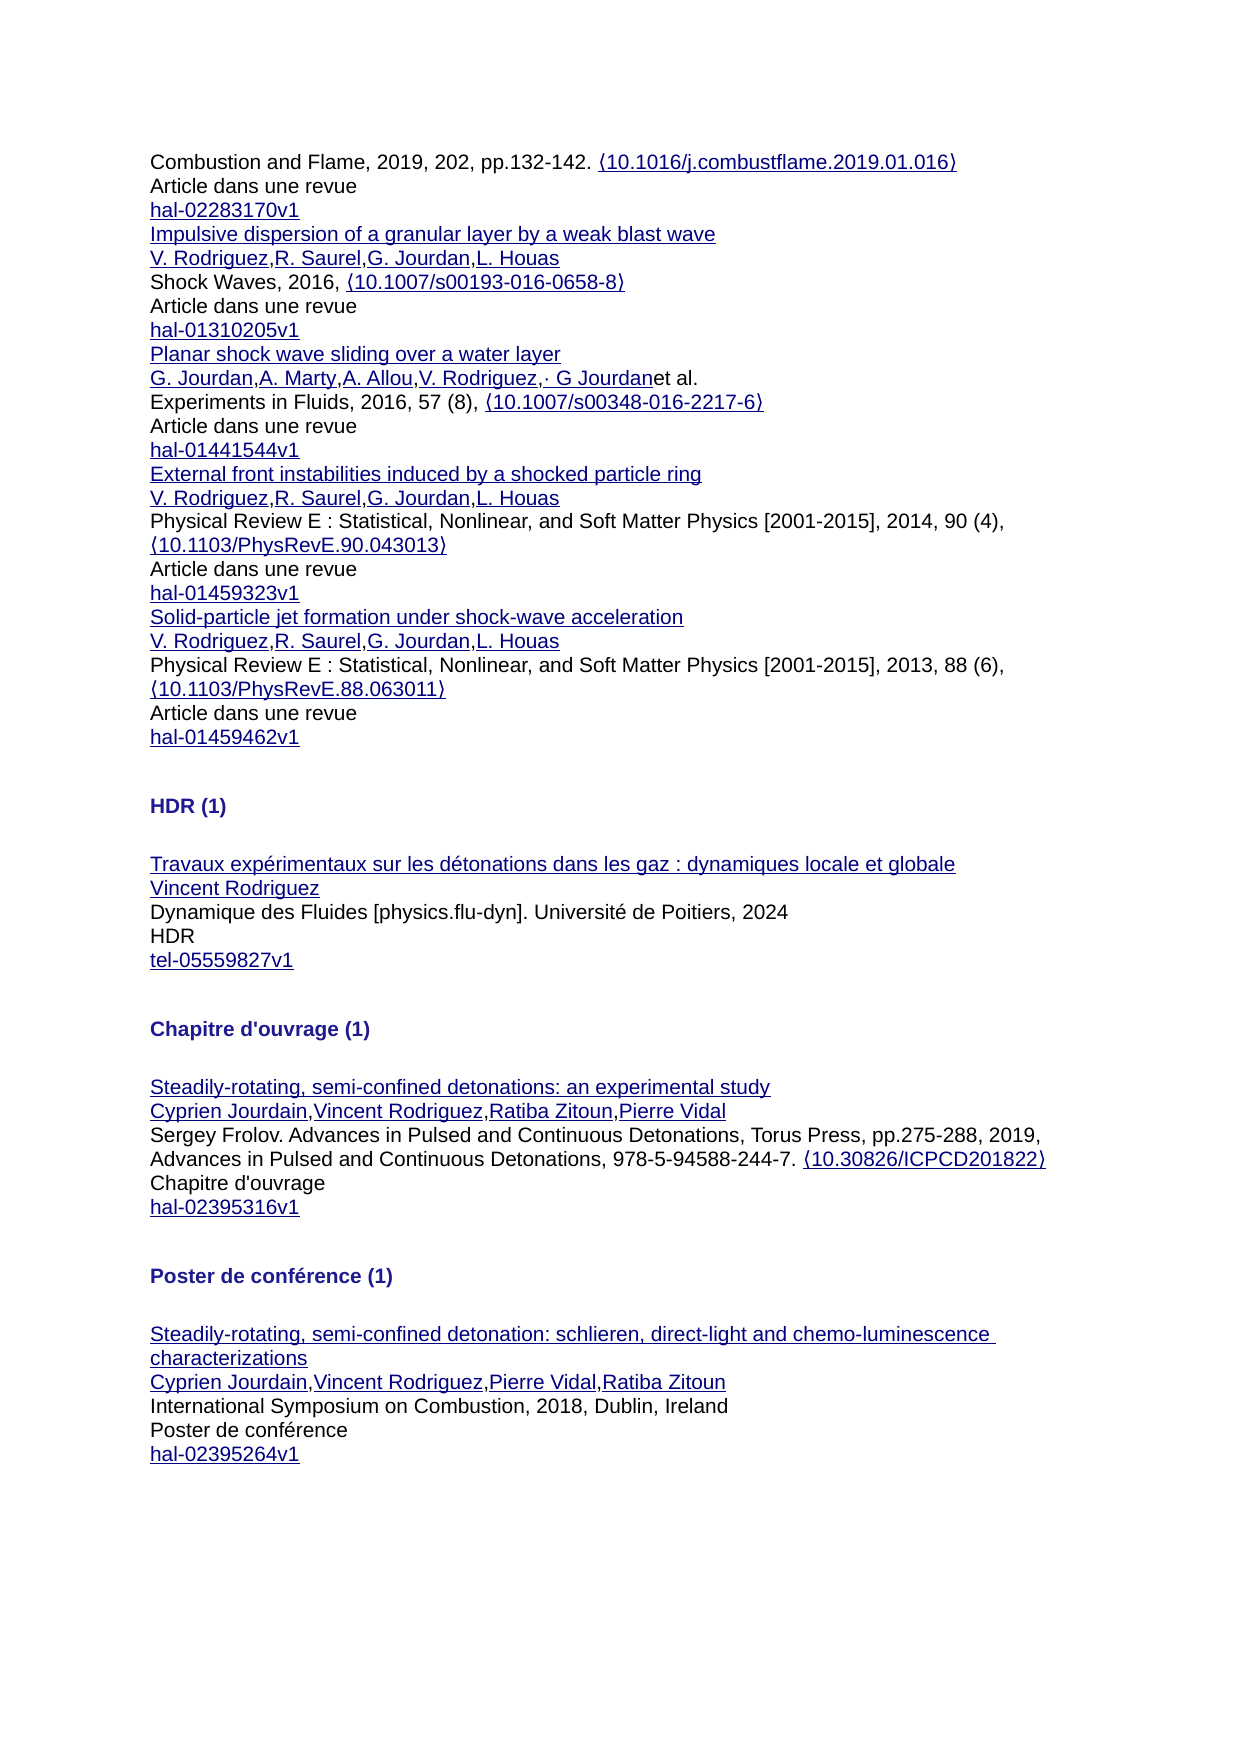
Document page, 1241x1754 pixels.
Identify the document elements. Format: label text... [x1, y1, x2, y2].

table_header Steadily-rotating, semi-confined detonation: schlieren, direct-light and chemo-luminescence characterizations Cyprien Jourdain,Vincent Rodriguez,Pierre Vidal,Ratiba Zitoun International Symposium on Combustion, 2018, Dublin, Ireland Poster de conférence hal-02395264v1 [150, 1322, 1090, 1466]
subtitle HDR (1) [150, 794, 1090, 818]
subtitle Poster de conférence (1) [150, 1263, 1090, 1287]
table_cell External front instabilities induced by a shocked particle ring V. Rodriguez,R. Saurel,G. Jourdan,L. Houas Physical Review E : Statistical, Nonlinear, and Soft Matter Physics [2001-2015], 2014, 90 (4), ⟨10.1103/PhysRevE.90.043013⟩ Article dans une revue hal-01459323v1 [150, 461, 1090, 605]
table_cell Planar shock wave sliding over a water layer G. Jourdan,A. Marty,A. Allou,V. Rodriguez,· G Jourdanet al. Experiments in Fluids, 2016, 57 (8), ⟨10.1007/s00348-016-2217-6⟩ Article dans une revue hal-01441544v1 [150, 342, 1090, 461]
table_cell An experimental evidence of steadily-rotating overdriven detonation V. Rodriguez,C. Jourdain,P. Vidal,R. Zitoun Combustion and Flame, 2019, 202, pp.132-142. ⟨10.1016/j.combustflame.2019.01.016⟩ Article dans une revue hal-02283170v1 [150, 150, 1090, 222]
table_cell Solid-particle jet formation under shock-wave acceleration V. Rodriguez,R. Saurel,G. Jourdan,L. Houas Physical Review E : Statistical, Nonlinear, and Soft Matter Physics [2001-2015], 2013, 88 (6), ⟨10.1103/PhysRevE.88.063011⟩ Article dans une revue hal-01459462v1 [150, 605, 1090, 749]
table_header Steadily-rotating, semi-confined detonations: an experimental study Cyprien Jourdain,Vincent Rodriguez,Ratiba Zitoun,Pierre Vidal Sergey Frolov. Advances in Pulsed and Continuous Detonations, Torus Press, pp.275-288, 2019, Advances in Pulsed and Continuous Detonations, 978-5-94588-244-7. ⟨10.30826/ICPCD201822⟩ Chapitre d'ouvrage hal-02395316v1 [150, 1075, 1090, 1219]
subtitle Chapitre d'ouvrage (1) [150, 1017, 1090, 1041]
table_cell Impulsive dispersion of a granular layer by a weak blast wave V. Rodriguez,R. Saurel,G. Jourdan,L. Houas Shock Waves, 2016, ⟨10.1007/s00193-016-0658-8⟩ Article dans une revue hal-01310205v1 [150, 222, 1090, 342]
table_header Travaux expérimentaux sur les détonations dans les gaz : dynamiques locale et globale Vincent Rodriguez Dynamique des Fluides [physics.flu-dyn]. Université de Poitiers, 2024 HDR tel-05559827v1 [150, 852, 1090, 972]
